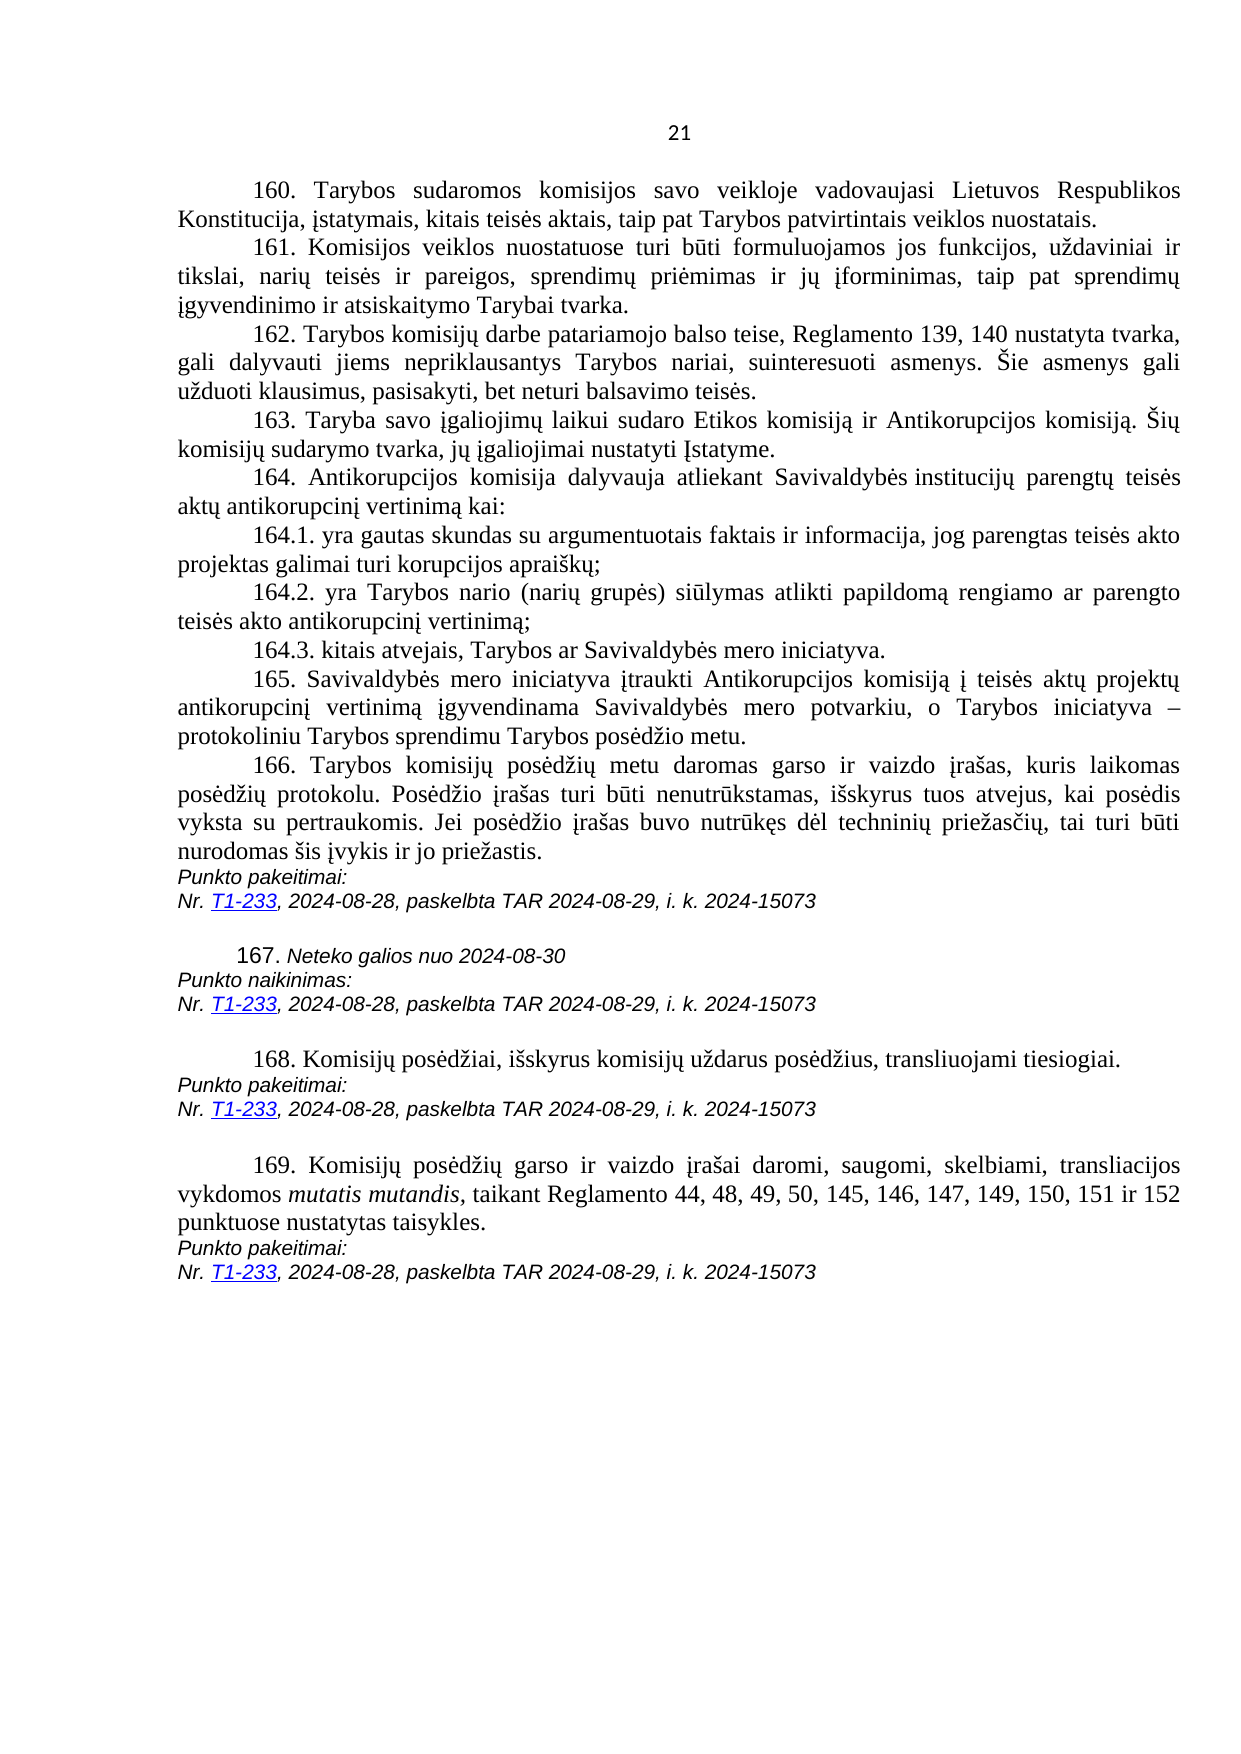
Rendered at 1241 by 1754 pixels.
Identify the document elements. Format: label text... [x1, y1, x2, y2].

text Punkto pakeitimai: [177, 1236, 1181, 1260]
text 164.1. yra gautas skundas su argumentuotais faktais ir informacija, jog parengtas teisės akto projektas galimai turi korupcijos apraiškų; [177, 520, 1181, 577]
text Nr. T1-233, 2024-08-28, paskelbta TAR 2024-08-29, i. k. 2024-15073 [177, 992, 1181, 1016]
text 168. Komisijų posėdžiai, išskyrus komisijų uždarus posėdžius, transliuojami tiesiogiai. [177, 1044, 1181, 1073]
text Punkto pakeitimai: [177, 1073, 1181, 1097]
text Nr. T1-233, 2024-08-28, paskelbta TAR 2024-08-29, i. k. 2024-15073 [177, 889, 1181, 913]
text 167. Neteko galios nuo 2024-08-30 [177, 942, 1181, 968]
text 163. Taryba savo įgaliojimų laikui sudaro Etikos komisiją ir Antikorupcijos komisiją. Šių komisijų sudarymo tvarka, jų įgaliojimai nustatyti Įstatyme. [177, 405, 1181, 462]
text Nr. T1-233, 2024-08-28, paskelbta TAR 2024-08-29, i. k. 2024-15073 [177, 1260, 1181, 1284]
text 164.2. yra Tarybos nario (narių grupės) siūlymas atlikti papildomą rengiamo ar parengto teisės akto antikorupcinį vertinimą; [177, 577, 1181, 635]
text 164.3. kitais atvejais, Tarybos ar Savivaldybės mero iniciatyva. [177, 635, 1181, 664]
text Punkto naikinimas: [177, 968, 1181, 992]
text 162. Tarybos komisijų darbe patariamojo balso teise, Reglamento 139, 140 nustatyta tvarka, gali dalyvauti jiems nepriklausantys Tarybos nariai, suinteresuoti asmenys. Šie asmenys gali užduoti klausimus, pasisakyti, bet neturi balsavimo teisės. [177, 319, 1181, 405]
text 164. Antikorupcijos komisija dalyvauja atliekant Savivaldybės institucijų parengtų teisės aktų antikorupcinį vertinimą kai: [177, 462, 1181, 520]
text 166. Tarybos komisijų posėdžių metu daromas garso ir vaizdo įrašas, kuris laikomas posėdžių protokolu. Posėdžio įrašas turi būti nenutrūkstamas, išskyrus tuos atvejus, kai posėdis vyksta su pertraukomis. Jei posėdžio įrašas buvo nutrūkęs dėl techninių priežasčių, tai turi būti nurodomas šis įvykis ir jo priežastis. [177, 750, 1181, 865]
text Nr. T1-233, 2024-08-28, paskelbta TAR 2024-08-29, i. k. 2024-15073 [177, 1097, 1181, 1121]
text 169. Komisijų posėdžių garso ir vaizdo įrašai daromi, saugomi, skelbiami, transliacijos vykdomos mutatis mutandis, taikant Reglamento 44, 48, 49, 50, 145, 146, 147, 149, 150, 151 ir 152 punktuose nustatytas taisykles. [177, 1150, 1181, 1236]
text Punkto pakeitimai: [177, 865, 1181, 889]
text 160. Tarybos sudaromos komisijos savo veikloje vadovaujasi Lietuvos Respublikos Konstitucija, įstatymais, kitais teisės aktais, taip pat Tarybos patvirtintais veiklos nuostatais. [177, 175, 1181, 232]
text 165. Savivaldybės mero iniciatyva įtraukti Antikorupcijos komisiją į teisės aktų projektų antikorupcinį vertinimą įgyvendinama Savivaldybės mero potvarkiu, o Tarybos iniciatyva – protokoliniu Tarybos sprendimu Tarybos posėdžio metu. [177, 664, 1181, 750]
text 161. Komisijos veiklos nuostatuose turi būti formuluojamos jos funkcijos, uždaviniai ir tikslai, narių teisės ir pareigos, sprendimų priėmimas ir jų įforminimas, taip pat sprendimų įgyvendinimo ir atsiskaitymo Tarybai tvarka. [177, 232, 1181, 319]
